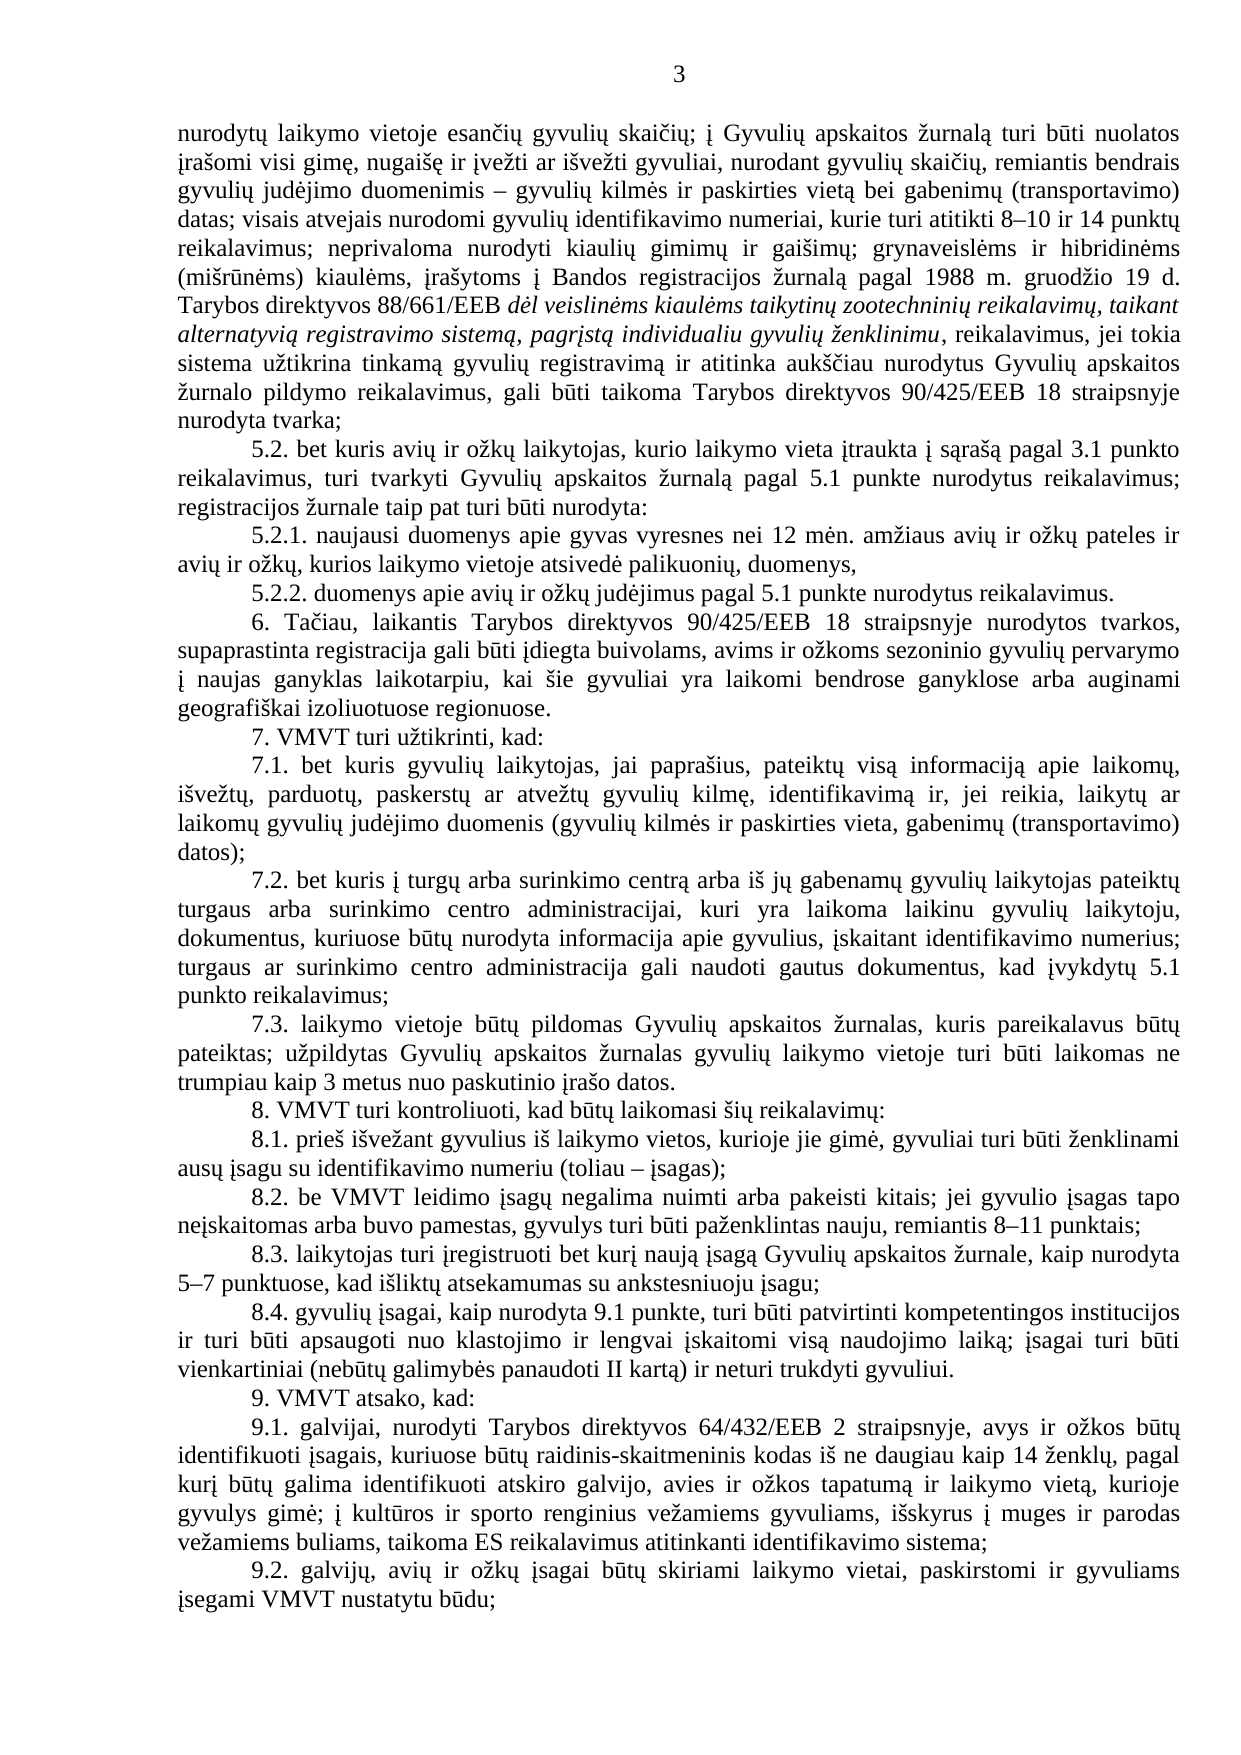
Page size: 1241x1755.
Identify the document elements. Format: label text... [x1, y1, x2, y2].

text 8.3. laikytojas turi įregistruoti bet kurį naują įsagą Gyvulių apskaitos žurnale, kaip nurodyta 5–7 punktuose, kad išliktų atsekamumas su ankstesniuoju įsagu; [177, 1239, 1181, 1297]
text 6. Tačiau, laikantis Tarybos direktyvos 90/425/EEB 18 straipsnyje nurodytos tvarkos, supaprastinta registracija gali būti įdiegta buivolams, avims ir ožkoms sezoninio gyvulių pervarymo į naujas ganyklas laikotarpiu, kai šie gyvuliai yra laikomi bendrose ganyklose arba auginami geografiškai izoliuotuose regionuose. [177, 607, 1181, 722]
text 5.2.2. duomenys apie avių ir ožkų judėjimus pagal 5.1 punkte nurodytus reikalavimus. [177, 578, 1181, 607]
text nurodytų laikymo vietoje esančių gyvulių skaičių; į Gyvulių apskaitos žurnalą turi būti nuolatos įrašomi visi gimę, nugaišę ir įvežti ar išvežti gyvuliai, nurodant gyvulių skaičių, remiantis bendrais gyvulių judėjimo duomenimis – gyvulių kilmės ir paskirties vietą bei gabenimų (transportavimo) datas; visais atvejais nurodomi gyvulių identifikavimo numeriai, kurie turi atitikti 8–10 ir 14 punktų reikalavimus; neprivaloma nurodyti kiaulių gimimų ir gaišimų; grynaveislėms ir hibridinėms (mišrūnėms) kiaulėms, įrašytoms į Bandos registracijos žurnalą pagal 1988 m. gruodžio 19 d. Tarybos direktyvos 88/661/EEB dėl veislinėms kiaulėms taikytinų zootechninių reikalavimų, taikant alternatyvią registravimo sistemą, pagrįstą individualiu gyvulių ženklinimu, reikalavimus, jei tokia sistema užtikrina tinkamą gyvulių registravimą ir atitinka aukščiau nurodytus Gyvulių apskaitos žurnalo pildymo reikalavimus, gali būti taikoma Tarybos direktyvos 90/425/EEB 18 straipsnyje nurodyta tvarka; [177, 118, 1181, 434]
text 8.1. prieš išvežant gyvulius iš laikymo vietos, kurioje jie gimė, gyvuliai turi būti ženklinami ausų įsagu su identifikavimo numeriu (toliau – įsagas); [177, 1124, 1181, 1182]
text 7. VMVT turi užtikrinti, kad: [177, 722, 1181, 751]
text 5.2.1. naujausi duomenys apie gyvas vyresnes nei 12 mėn. amžiaus avių ir ožkų pateles ir avių ir ožkų, kurios laikymo vietoje atsivedė palikuonių, duomenys, [177, 521, 1181, 578]
text 7.1. bet kuris gyvulių laikytojas, jai paprašius, pateiktų visą informaciją apie laikomų, išvežtų, parduotų, paskerstų ar atvežtų gyvulių kilmę, identifikavimą ir, jei reikia, laikytų ar laikomų gyvulių judėjimo duomenis (gyvulių kilmės ir paskirties vieta, gabenimų (transportavimo) datos); [177, 751, 1181, 866]
text 8.4. gyvulių įsagai, kaip nurodyta 9.1 punkte, turi būti patvirtinti kompetentingos institucijos ir turi būti apsaugoti nuo klastojimo ir lengvai įskaitomi visą naudojimo laiką; įsagai turi būti vienkartiniai (nebūtų galimybės panaudoti II kartą) ir neturi trukdyti gyvuliui. [177, 1297, 1181, 1383]
text 9.1. galvijai, nurodyti Tarybos direktyvos 64/432/EEB 2 straipsnyje, avys ir ožkos būtų identifikuoti įsagais, kuriuose būtų raidinis-skaitmeninis kodas iš ne daugiau kaip 14 ženklų, pagal kurį būtų galima identifikuoti atskiro galvijo, avies ir ožkos tapatumą ir laikymo vietą, kurioje gyvulys gimė; į kultūros ir sporto renginius vežamiems gyvuliams, išskyrus į muges ir parodas vežamiems buliams, taikoma ES reikalavimus atitinkanti identifikavimo sistema; [177, 1412, 1181, 1556]
text 9. VMVT atsako, kad: [177, 1383, 1181, 1412]
text 8.2. be VMVT leidimo įsagų negalima nuimti arba pakeisti kitais; jei gyvulio įsagas tapo neįskaitomas arba buvo pamestas, gyvulys turi būti paženklintas nauju, remiantis 8–11 punktais; [177, 1182, 1181, 1239]
text 7.2. bet kuris į turgų arba surinkimo centrą arba iš jų gabenamų gyvulių laikytojas pateiktų turgaus arba surinkimo centro administracijai, kuri yra laikoma laikinu gyvulių laikytoju, dokumentus, kuriuose būtų nurodyta informacija apie gyvulius, įskaitant identifikavimo numerius; turgaus ar surinkimo centro administracija gali naudoti gautus dokumentus, kad įvykdytų 5.1 punkto reikalavimus; [177, 866, 1181, 1009]
text 5.2. bet kuris avių ir ožkų laikytojas, kurio laikymo vieta įtraukta į sąrašą pagal 3.1 punkto reikalavimus, turi tvarkyti Gyvulių apskaitos žurnalą pagal 5.1 punkte nurodytus reikalavimus; registracijos žurnale taip pat turi būti nurodyta: [177, 434, 1181, 521]
text 9.2. galvijų, avių ir ožkų įsagai būtų skiriami laikymo vietai, paskirstomi ir gyvuliams įsegami VMVT nustatytu būdu; [177, 1556, 1181, 1613]
text 8. VMVT turi kontroliuoti, kad būtų laikomasi šių reikalavimų: [177, 1096, 1181, 1124]
text 7.3. laikymo vietoje būtų pildomas Gyvulių apskaitos žurnalas, kuris pareikalavus būtų pateiktas; užpildytas Gyvulių apskaitos žurnalas gyvulių laikymo vietoje turi būti laikomas ne trumpiau kaip 3 metus nuo paskutinio įrašo datos. [177, 1009, 1181, 1096]
